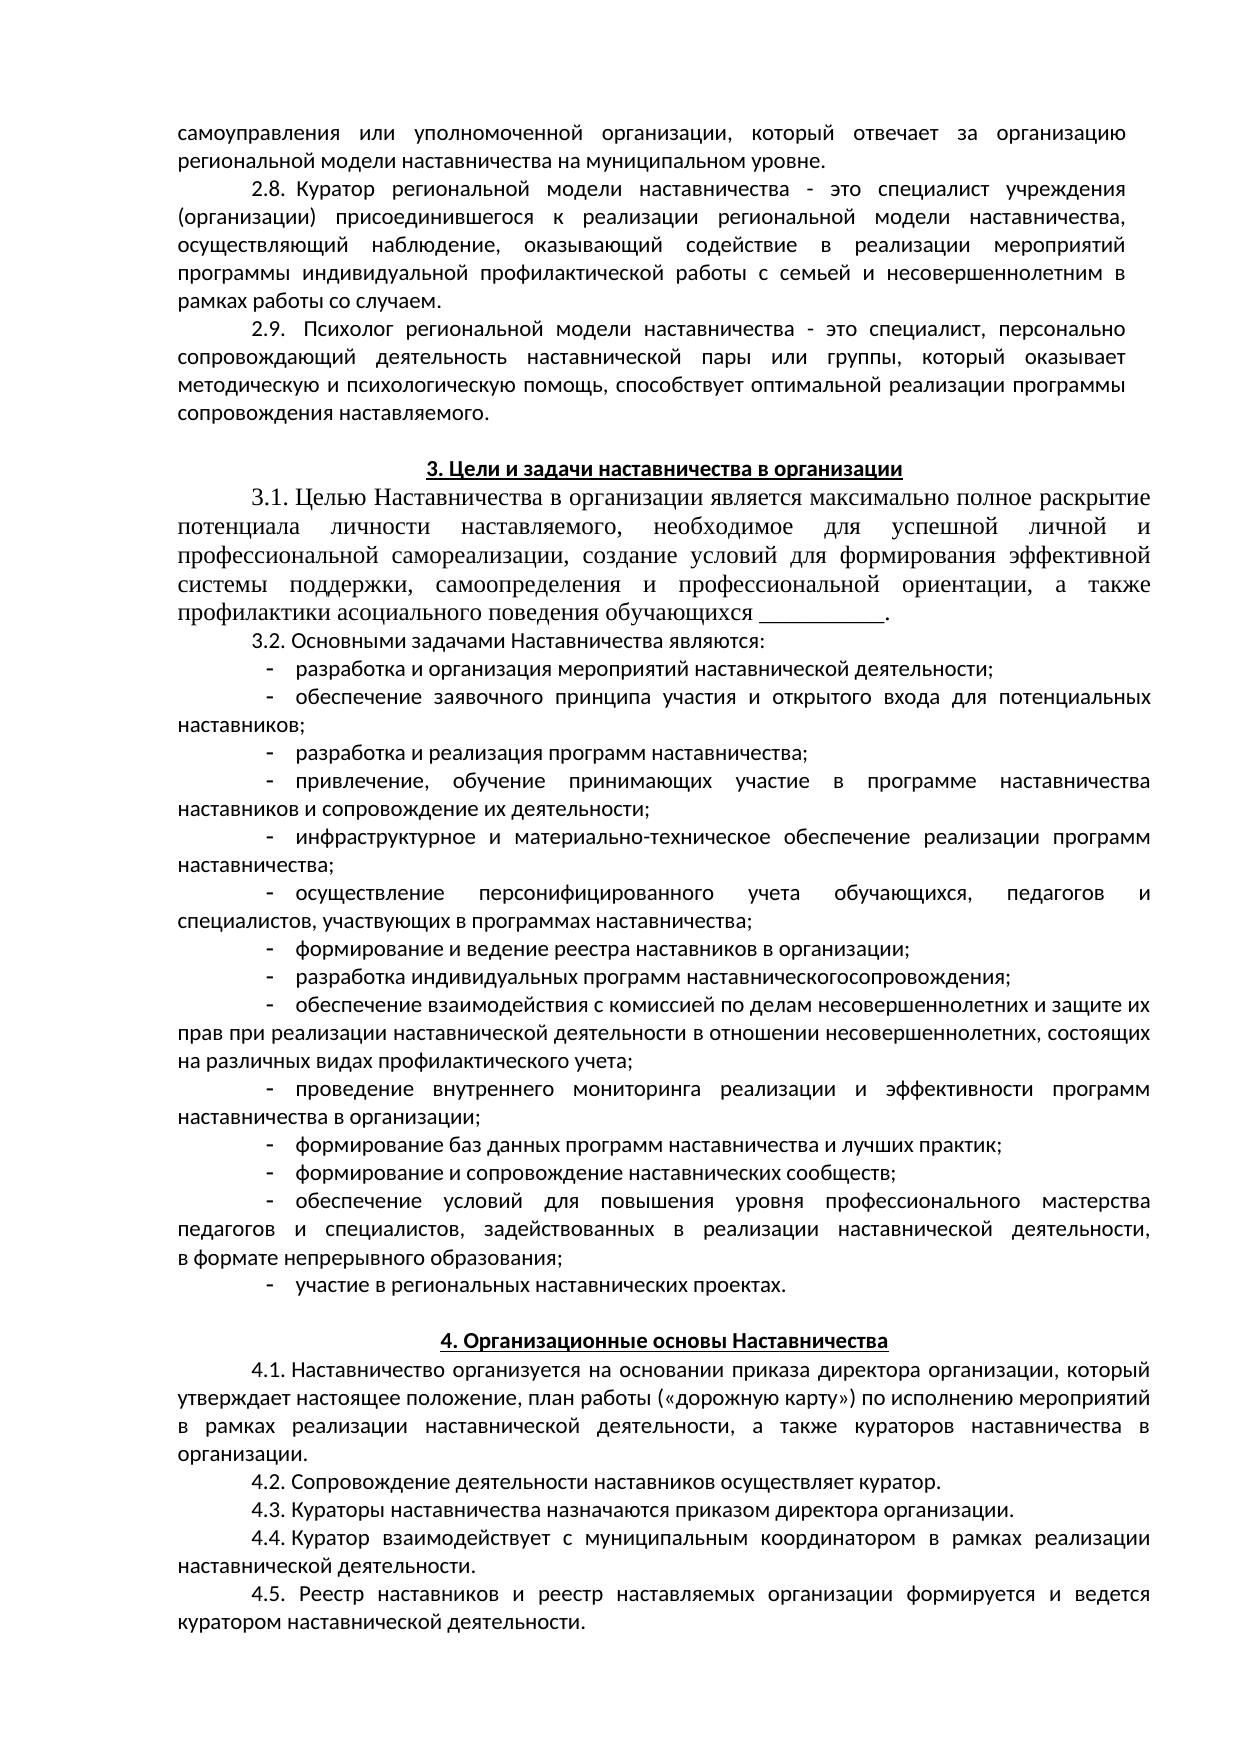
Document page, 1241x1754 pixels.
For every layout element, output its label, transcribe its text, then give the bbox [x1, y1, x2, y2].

text 4.1. Наставничество организуется на основании приказа директора организации, который утверждает настоящее положение, план работы («дорожную карту») по исполнению мероприятий в рамках реализации наставнической деятельности, а также кураторов наставничества в организации. [177, 1355, 1152, 1467]
text 4.4. Куратор взаимодействует с муниципальным координатором в рамках реализации наставнической деятельности. [177, 1523, 1152, 1579]
list осуществление персонифицированного учета обучающихся, педагогов и специалистов, участвующих в программах наставничества; [177, 878, 1152, 934]
list формирование и ведение реестра наставников в организации; [177, 934, 1152, 962]
list обеспечение условий для повышения уровня профессионального мастерства педагогов и специалистов, задействованных в реализации наставнической деятельности, в формате непрерывного образования; [177, 1187, 1152, 1271]
text 3.2. Основными задачами Наставничества являются: [177, 626, 1127, 654]
list формирование баз данных программ наставничества и лучших практик; [177, 1131, 1152, 1158]
list проведение внутреннего мониторинга реализации и эффективности программ наставничества в организации; [177, 1074, 1152, 1131]
text 2.8. Куратор региональной модели наставничества - это специалист учреждения (организации) присоединившегося к реализации региональной модели наставничества, осуществляющий наблюдение, оказывающий содействие в реализации мероприятий программы индивидуальной профилактической работы с семьей и несовершеннолетним в рамках работы со случаем. [177, 174, 1127, 314]
list разработка и реализация программ наставничества; [177, 738, 1152, 766]
text 4.5. Реестр наставников и реестр наставляемых организации формируется и ведется куратором наставнической деятельности. [177, 1579, 1152, 1635]
list обеспечение заявочного принципа участия и открытого входа для потенциальных наставников; [177, 682, 1152, 738]
text 3.1. Целью Наставничества в организации является максимально полное раскрытие потенциала личности наставляемого, необходимое для успешной личной и профессиональной самореализации, создание условий для формирования эффективной системы поддержки, самоопределения и профессиональной ориентации, а также профилактики асоциального поведения обучающихся __________. [177, 482, 1152, 626]
text 4.2. Сопровождение деятельности наставников осуществляет куратор. [177, 1467, 1152, 1495]
text 2.9. Психолог региональной модели наставничества - это специалист, персонально сопровождающий деятельность наставнической пары или группы, который оказывает методическую и психологическую помощь, способствует оптимальной реализации программы сопровождения наставляемого. [177, 314, 1127, 426]
text самоуправления или уполномоченной организации, который отвечает за организацию региональной модели наставничества на муниципальном уровне. [177, 118, 1127, 174]
list участие в региональных наставнических проектах. [177, 1271, 1152, 1299]
list обеспечение взаимодействия с комиссией по делам несовершеннолетних и защите их прав при реализации наставнической деятельности в отношении несовершеннолетних, состоящих на различных видах профилактического учета; [177, 990, 1152, 1074]
list привлечение, обучение принимающих участие в программе наставничества наставников и сопровождение их деятельности; [177, 766, 1152, 822]
text 4.3. Кураторы наставничества назначаются приказом директора организации. [177, 1495, 1152, 1523]
text 4. Организационные основы Наставничества [177, 1327, 1152, 1355]
list формирование и сопровождение наставнических сообществ; [177, 1158, 1152, 1187]
list разработка и организация мероприятий наставнической деятельности; [177, 654, 1152, 682]
list разработка индивидуальных программ наставническогосопровождения; [177, 962, 1152, 990]
list инфраструктурное и материально-техническое обеспечение реализации программ наставничества; [177, 822, 1152, 878]
text 3. Цели и задачи наставничества в организации [177, 454, 1152, 482]
